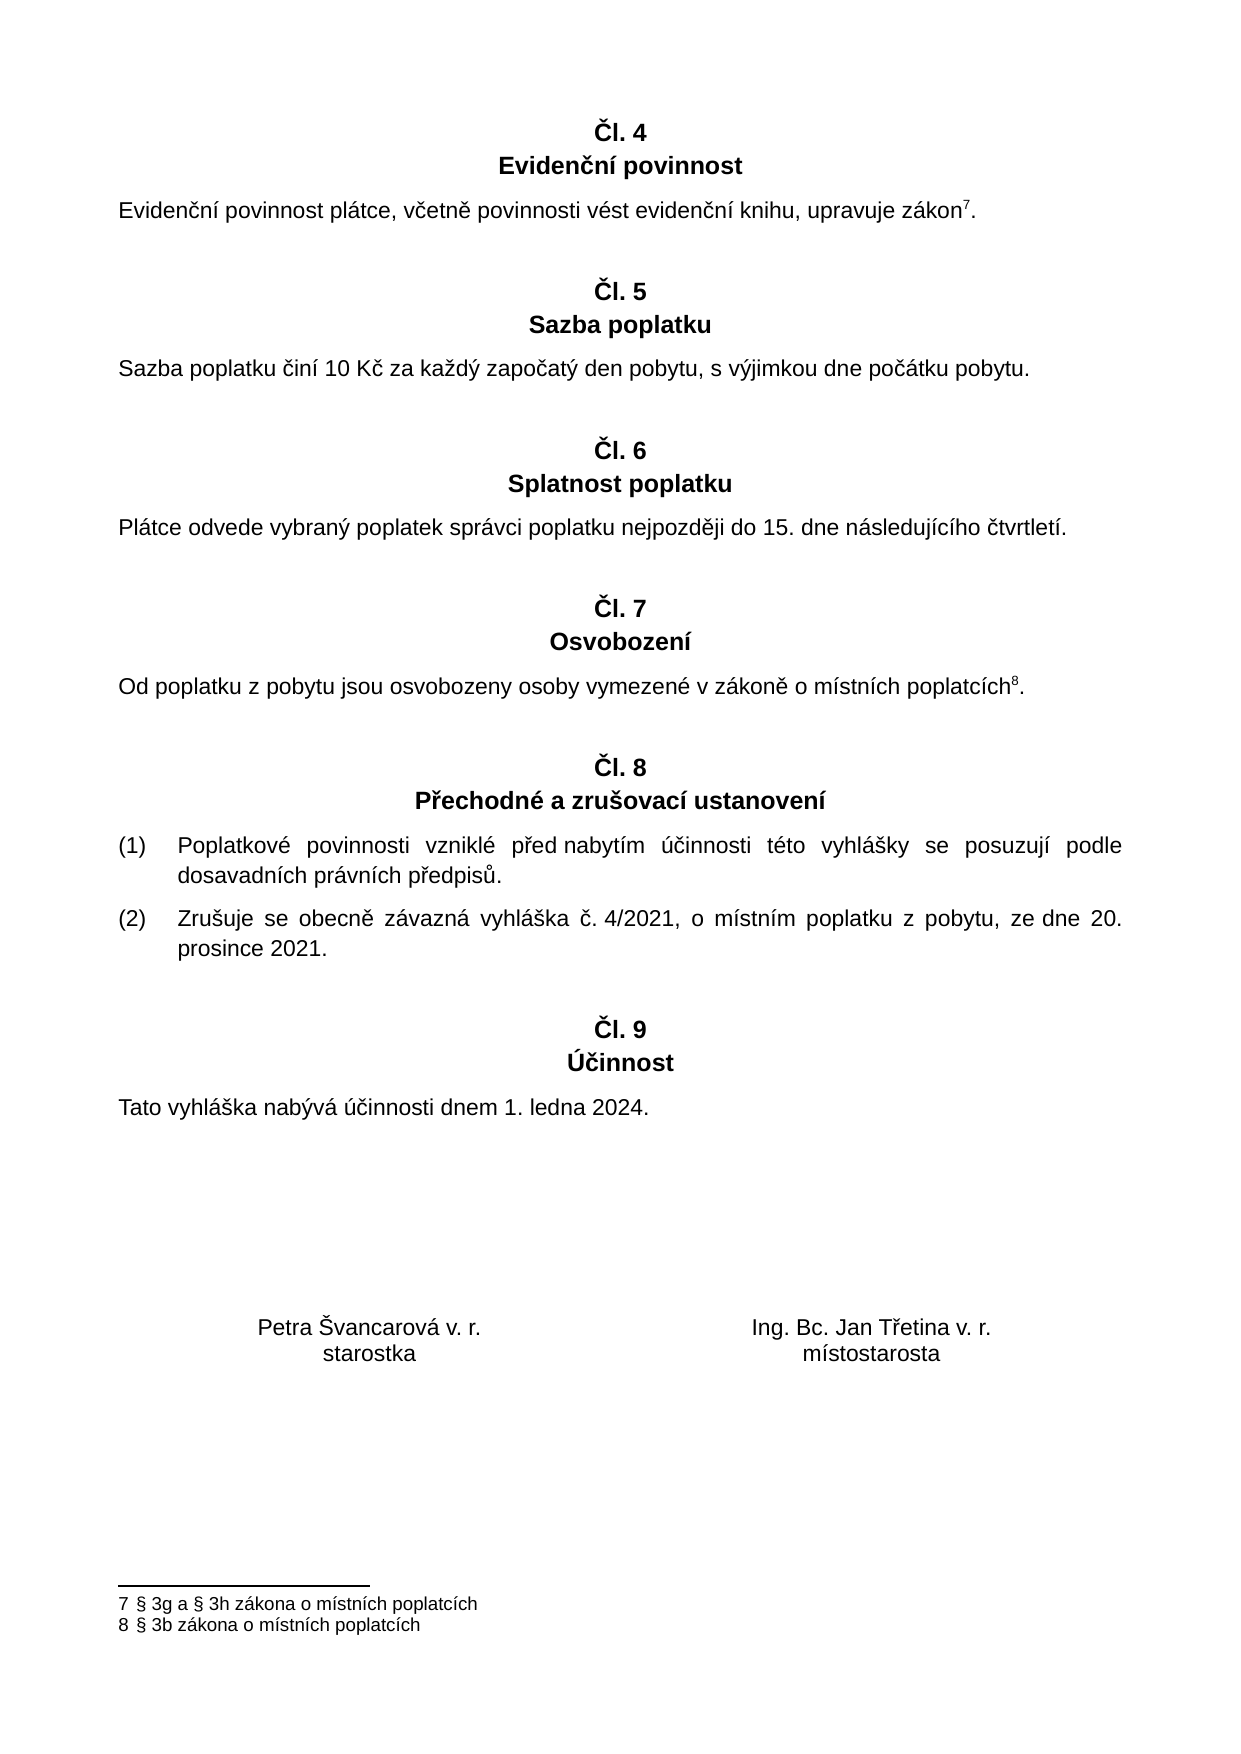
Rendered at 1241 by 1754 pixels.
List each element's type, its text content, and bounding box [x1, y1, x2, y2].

text § 3b zákona o místních poplatcích [118, 1614, 1122, 1635]
subtitle Čl. 6 Splatnost poplatku [118, 436, 1122, 497]
subtitle Čl. 9 Účinnost [118, 1015, 1122, 1077]
text Sazba poplatku činí 10 Kč za každý započatý den pobytu, s výjimkou dne počátku pobytu. [118, 355, 1122, 382]
subtitle Čl. 8 Přechodné a zrušovací ustanovení [118, 753, 1122, 815]
table_cell [118, 1373, 620, 1491]
text Evidenční povinnost plátce, včetně povinnosti vést evidenční knihu, upravuje zákon. [118, 197, 1122, 223]
table_header Petra Švancarová v. r. starostka [118, 1254, 620, 1372]
list Poplatkové povinnosti vzniklé před nabytím účinnosti této vyhlášky se posuzují podle dosavadních právních předpisů. [118, 832, 1122, 888]
text Od poplatku z pobytu jsou osvobozeny osoby vymezené v zákoně o místních poplatcích. [118, 673, 1122, 699]
text § 3g a § 3h zákona o místních poplatcích [118, 1592, 1122, 1614]
table_header Ing. Bc. Jan Třetina v. r. místostarosta [620, 1254, 1122, 1372]
text Tato vyhláška nabývá účinnosti dnem 1. ledna 2024. [118, 1093, 1122, 1120]
subtitle Čl. 7 Osvobození [118, 594, 1122, 656]
subtitle Čl. 4 Evidenční povinnost [118, 118, 1122, 180]
text Plátce odvede vybraný poplatek správci poplatku nejpozději do 15. dne následujícího čtvrtletí. [118, 514, 1122, 541]
table_cell [620, 1373, 1122, 1491]
subtitle Čl. 5 Sazba poplatku [118, 277, 1122, 339]
list Zrušuje se obecně závazná vyhláška č. 4/2021, o místním poplatku z pobytu, ze dne 20. prosince 2021. [118, 904, 1122, 961]
